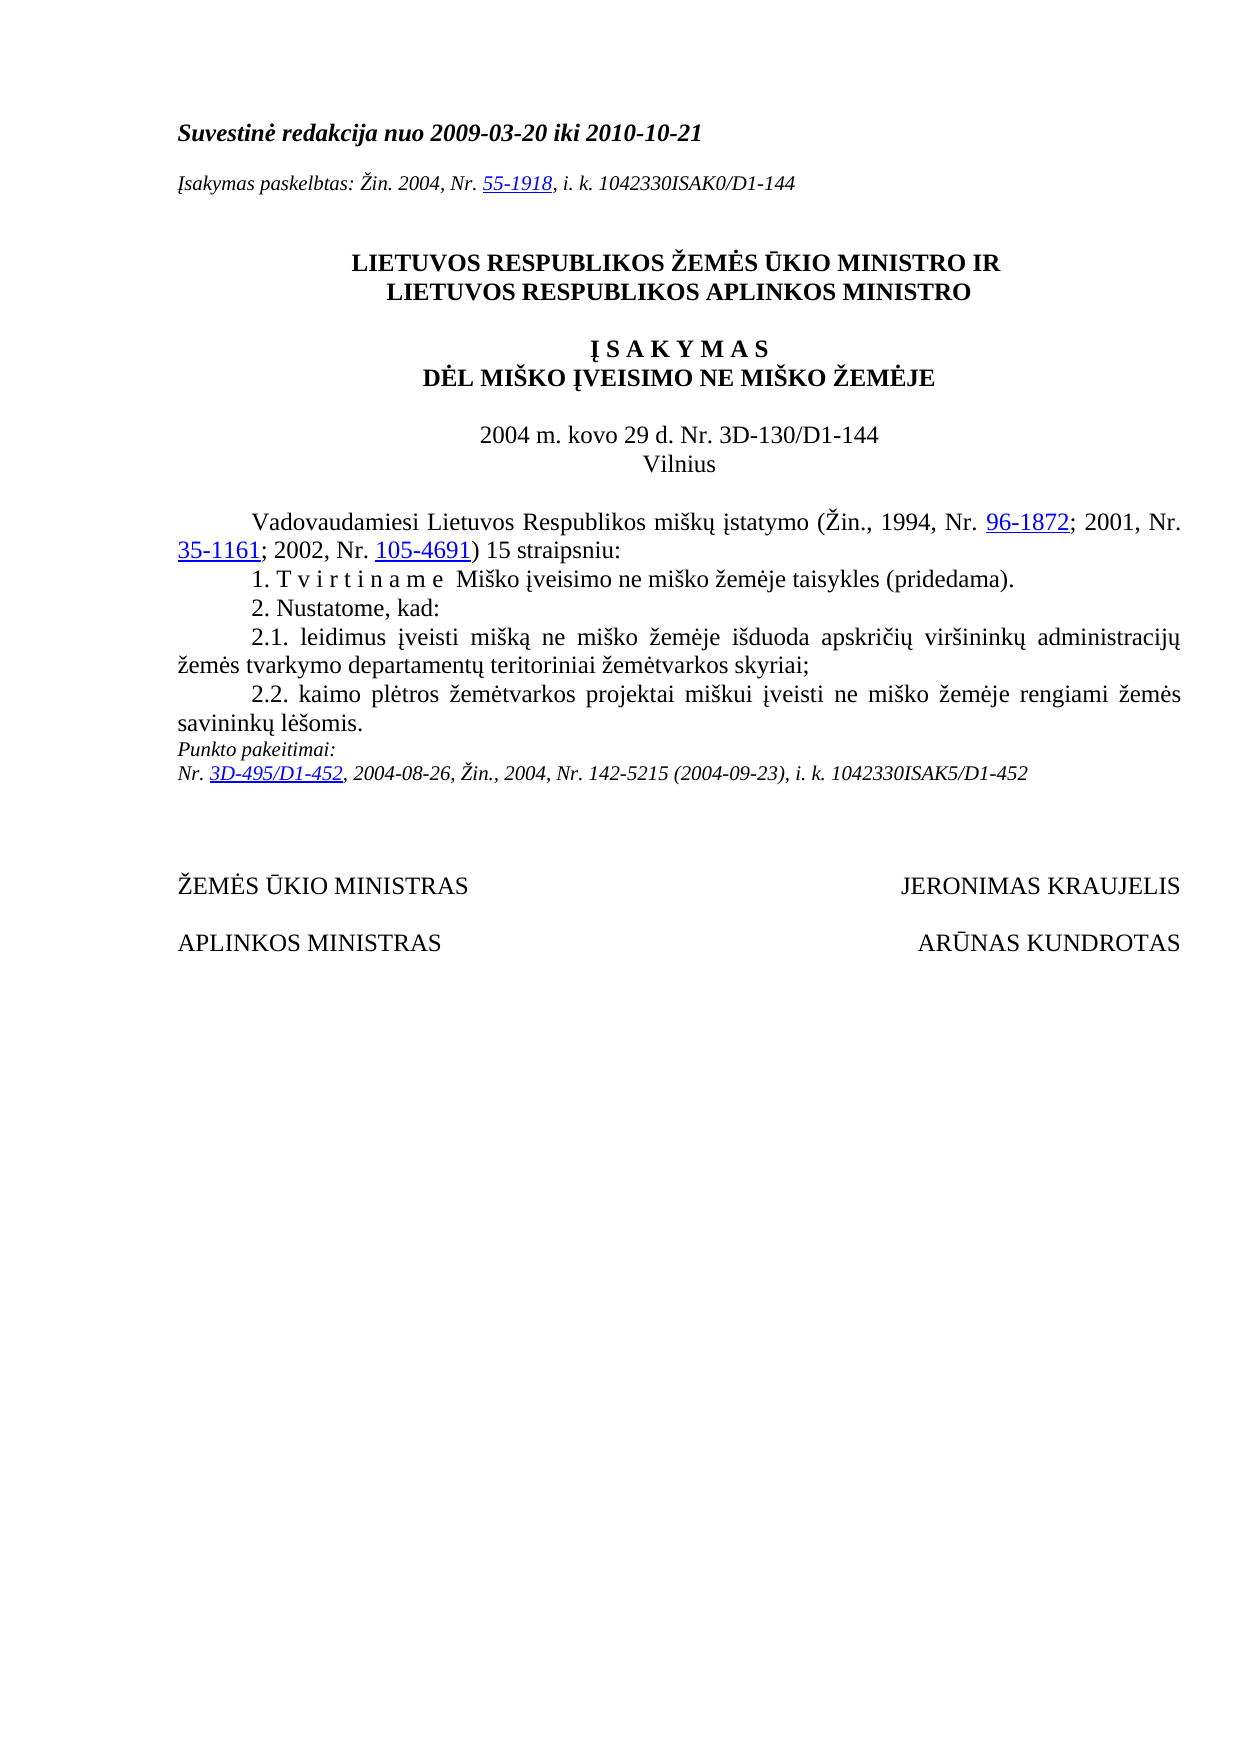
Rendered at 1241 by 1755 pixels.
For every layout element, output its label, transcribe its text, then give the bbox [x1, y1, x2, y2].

text 2. Nustatome, kad: [177, 593, 1181, 622]
text 2.1. leidimus įveisti mišką ne miško žemėje išduoda apskričių viršininkų administracijų žemės tvarkymo departamentų teritoriniai žemėtvarkos skyriai; [177, 622, 1181, 679]
text ŽEMĖS ŪKIO MINISTRAS JERONIMAS KRAUJELIS [177, 871, 1181, 900]
text Punkto pakeitimai: [177, 737, 1181, 761]
text DĖL MIŠKO ĮVEISIMO NE MIŠKO ŽEMĖJE [177, 363, 1181, 392]
text LIETUVOS RESPUBLIKOS ŽEMĖS ŪKIO MINISTRO IR [177, 248, 1181, 277]
text Suvestinė redakcija nuo 2009-03-20 iki 2010-10-21 [177, 118, 1181, 147]
text Įsakymas paskelbtas: Žin. 2004, Nr. 55-1918, i. k. 1042330ISAK0/D1-144 [177, 171, 1181, 195]
text LIETUVOS RESPUBLIKOS APLINKOS MINISTRO [177, 277, 1181, 305]
text Vilnius [177, 449, 1181, 478]
text Vadovaudamiesi Lietuvos Respublikos miškų įstatymo (Žin., 1994, Nr. 96-1872; 2001, Nr. 35-1161; 2002, Nr. 105-4691) 15 straipsniu: [177, 507, 1181, 564]
text Į S A K Y M A S [177, 334, 1181, 363]
text 1. Tvirtiname Miško įveisimo ne miško žemėje taisykles (pridedama). [177, 564, 1181, 593]
text APLINKOS MINISTRAS ARŪNAS KUNDROTAS [177, 928, 1181, 957]
text 2.2. kaimo plėtros žemėtvarkos projektai miškui įveisti ne miško žemėje rengiami žemės savininkų lėšomis. [177, 679, 1181, 737]
text 2004 m. kovo 29 d. Nr. 3D-130/D1-144 [177, 420, 1181, 449]
text Nr. 3D-495/D1-452, 2004-08-26, Žin., 2004, Nr. 142-5215 (2004-09-23), i. k. 1042330ISAK5/D1-452 [177, 761, 1181, 785]
